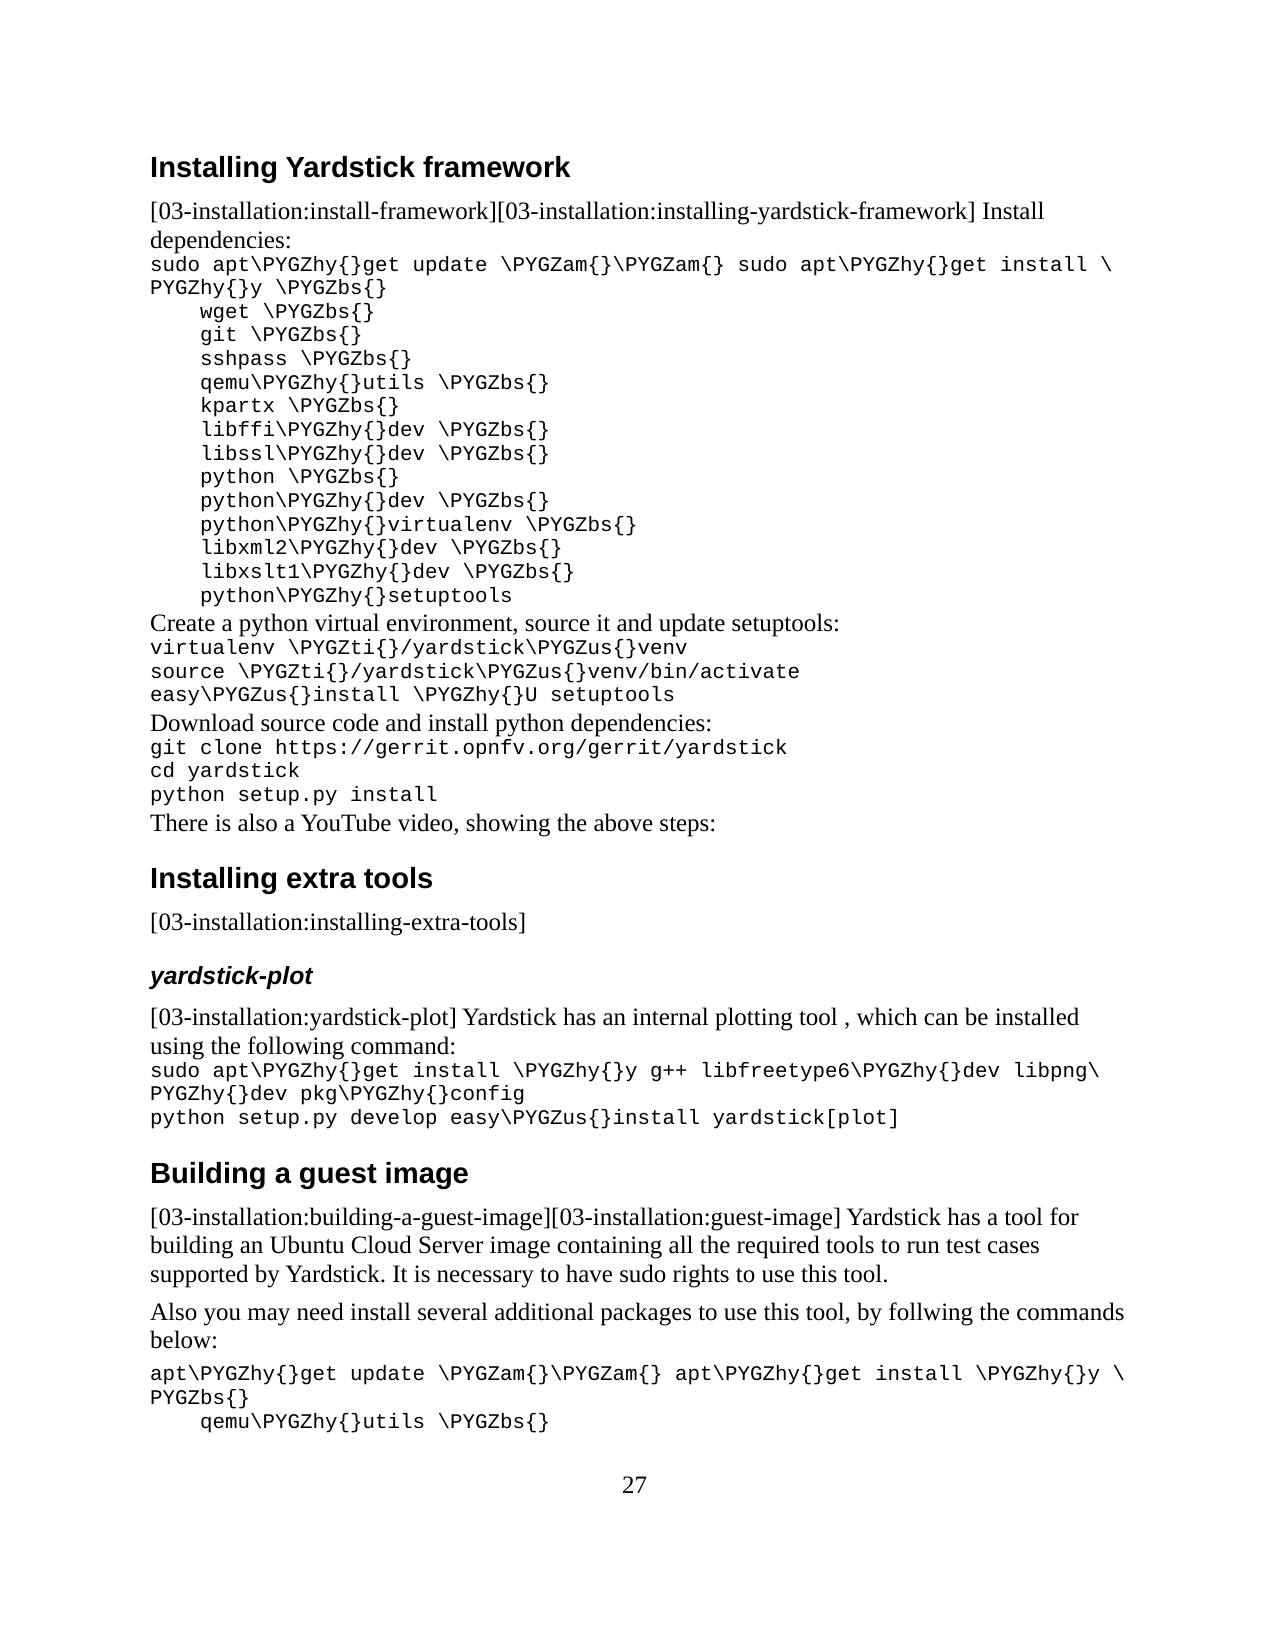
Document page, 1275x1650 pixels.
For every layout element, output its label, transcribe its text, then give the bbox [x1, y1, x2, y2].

text sshpass \PYGZbs{} [150, 348, 1125, 372]
text git \PYGZbs{} [150, 324, 1125, 348]
text [03-installation:building-a-guest-image][03-installation:guest-image] Yardstick has a tool for building an Ubuntu Cloud Server image containing all the required tools to run test cases supported by Yardstick. It is necessary to have sudo rights to use this tool. [150, 1202, 1125, 1288]
text python\PYGZhy{}virtualenv \PYGZbs{} [150, 514, 1125, 537]
subtitle Installing extra tools [150, 861, 1125, 895]
text libxslt1\PYGZhy{}dev \PYGZbs{} [150, 561, 1125, 584]
text sudo apt\PYGZhy{}get install \PYGZhy{}y g++ libfreetype6\PYGZhy{}dev libpng\PYGZhy{}dev pkg\PYGZhy{}config [150, 1060, 1125, 1107]
subtitle Installing Yardstick framework [150, 150, 1125, 183]
text python setup.py develop easy\PYGZus{}install yardstick[plot] [150, 1107, 1125, 1131]
text python\PYGZhy{}dev \PYGZbs{} [150, 490, 1125, 514]
text [03-installation:installing-extra-tools] [150, 907, 1125, 936]
subtitle yardstick-plot [150, 961, 1125, 990]
text qemu\PYGZhy{}utils \PYGZbs{} [150, 1411, 1125, 1434]
subtitle Building a guest image [150, 1156, 1125, 1189]
text cd yardstick [150, 760, 1125, 784]
text [03-installation:install-framework][03-installation:installing-yardstick-framework] Install dependencies: [150, 196, 1125, 253]
text Download source code and install python dependencies: [150, 708, 1125, 737]
text python setup.py install [150, 784, 1125, 808]
text python\PYGZhy{}setuptools [150, 584, 1125, 608]
text Create a python virtual environment, source it and update setuptools: [150, 608, 1125, 637]
text apt\PYGZhy{}get update \PYGZam{}\PYGZam{} apt\PYGZhy{}get install \PYGZhy{}y \PYGZbs{} [150, 1363, 1125, 1411]
text Also you may need install several additional packages to use this tool, by follwing the commands below: [150, 1297, 1125, 1354]
text kpartx \PYGZbs{} [150, 395, 1125, 419]
text libxml2\PYGZhy{}dev \PYGZbs{} [150, 537, 1125, 561]
text libssl\PYGZhy{}dev \PYGZbs{} [150, 443, 1125, 466]
text git clone https://gerrit.opnfv.org/gerrit/yardstick [150, 737, 1125, 760]
text libffi\PYGZhy{}dev \PYGZbs{} [150, 419, 1125, 443]
text qemu\PYGZhy{}utils \PYGZbs{} [150, 372, 1125, 395]
text python \PYGZbs{} [150, 466, 1125, 490]
text There is also a YouTube video, showing the above steps: [150, 808, 1125, 836]
text easy\PYGZus{}install \PYGZhy{}U setuptools [150, 684, 1125, 708]
text [03-installation:yardstick-plot] Yardstick has an internal plotting tool , which can be installed using the following command: [150, 1002, 1125, 1060]
text sudo apt\PYGZhy{}get update \PYGZam{}\PYGZam{} sudo apt\PYGZhy{}get install \PYGZhy{}y \PYGZbs{} [150, 253, 1125, 301]
text source \PYGZti{}/yardstick\PYGZus{}venv/bin/activate [150, 661, 1125, 684]
text wget \PYGZbs{} [150, 301, 1125, 324]
text virtualenv \PYGZti{}/yardstick\PYGZus{}venv [150, 637, 1125, 661]
